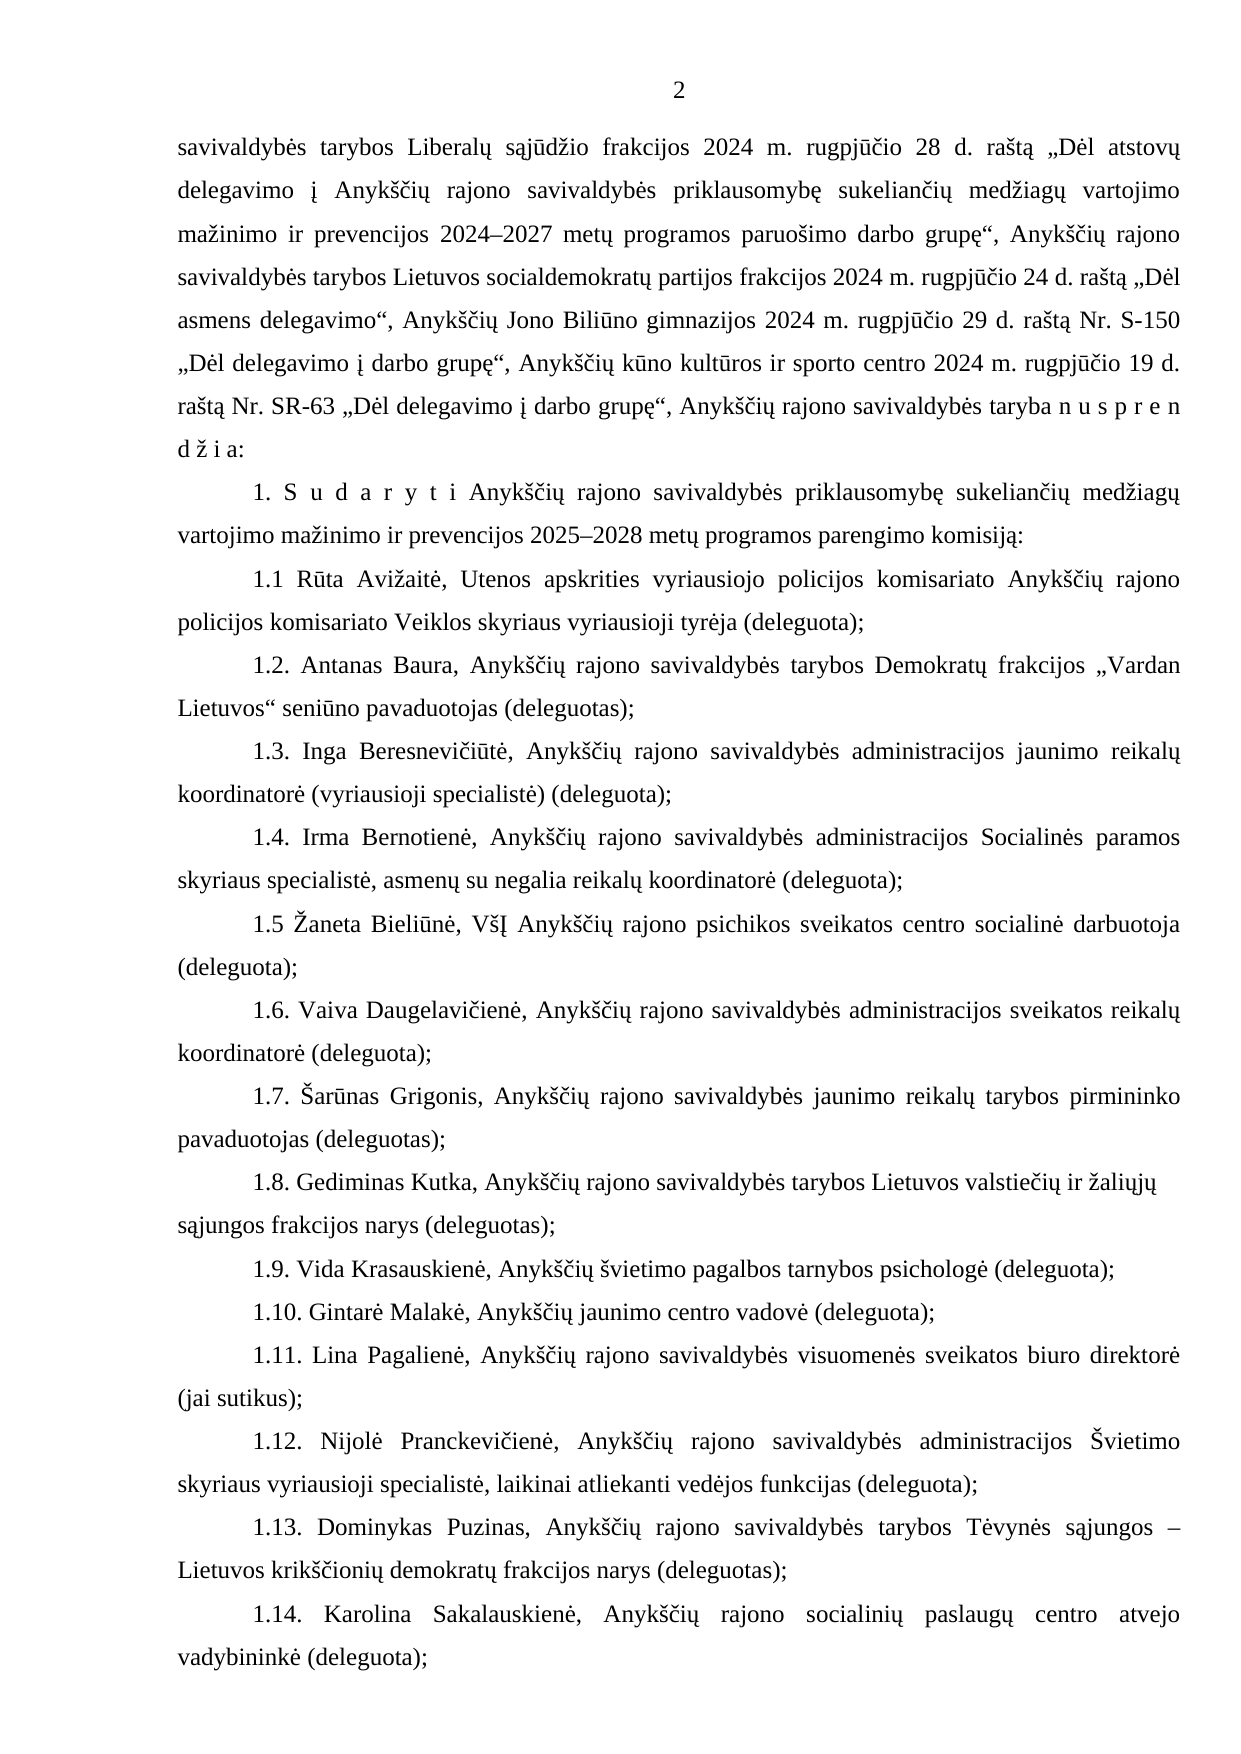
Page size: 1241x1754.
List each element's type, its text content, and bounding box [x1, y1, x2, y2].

text 1.6. Vaiva Daugelavičienė, Anykščių rajono savivaldybės administracijos sveikatos reikalų koordinatorė (deleguota); [177, 995, 1181, 1067]
text 1.14. Karolina Sakalauskienė, Anykščių rajono socialinių paslaugų centro atvejo vadybininkė (deleguota); [177, 1599, 1181, 1671]
text 1.12. Nijolė Pranckevičienė, Anykščių rajono savivaldybės administracijos Švietimo skyriaus vyriausioji specialistė, laikinai atliekanti vedėjos funkcijas (deleguota); [177, 1426, 1181, 1498]
text 1.1 Rūta Avižaitė, Utenos apskrities vyriausiojo policijos komisariato Anykščių rajono policijos komisariato Veiklos skyriaus vyriausioji tyrėja (deleguota); [177, 564, 1181, 636]
text 1.9. Vida Krasauskienė, Anykščių švietimo pagalbos tarnybos psichologė (deleguota); [177, 1254, 1181, 1282]
text savivaldybės tarybos Liberalų sąjūdžio frakcijos 2024 m. rugpjūčio 28 d. raštą „Dėl atstovų delegavimo į Anykščių rajono savivaldybės priklausomybę sukeliančių medžiagų vartojimo mažinimo ir prevencijos 2024–2027 metų programos paruošimo darbo grupę“, Anykščių rajono savivaldybės tarybos Lietuvos socialdemokratų partijos frakcijos 2024 m. rugpjūčio 24 d. raštą „Dėl asmens delegavimo“, Anykščių Jono Biliūno gimnazijos 2024 m. rugpjūčio 29 d. raštą Nr. S-150 „Dėl delegavimo į darbo grupę“, Anykščių kūno kultūros ir sporto centro 2024 m. rugpjūčio 19 d. raštą Nr. SR-63 „Dėl delegavimo į darbo grupę“, Anykščių rajono savivaldybės taryba n u s p r e n d ž i a: [177, 132, 1181, 463]
text 1.10. Gintarė Malakė, Anykščių jaunimo centro vadovė (deleguota); [177, 1297, 1181, 1326]
text 1.2. Antanas Baura, Anykščių rajono savivaldybės tarybos Demokratų frakcijos „Vardan Lietuvos“ seniūno pavaduotojas (deleguotas); [177, 650, 1181, 722]
text 1. S u d a r y t i Anykščių rajono savivaldybės priklausomybę sukeliančių medžiagų vartojimo mažinimo ir prevencijos 2025–2028 metų programos parengimo komisiją: [177, 477, 1181, 549]
text 1.5 Žaneta Bieliūnė, VšĮ Anykščių rajono psichikos sveikatos centro socialinė darbuotoja (deleguota); [177, 909, 1181, 981]
text 1.8. Gediminas Kutka, Anykščių rajono savivaldybės tarybos Lietuvos valstiečių ir žaliųjų sąjungos frakcijos narys (deleguotas); [177, 1167, 1181, 1239]
text 1.4. Irma Bernotienė, Anykščių rajono savivaldybės administracijos Socialinės paramos skyriaus specialistė, asmenų su negalia reikalų koordinatorė (deleguota); [177, 822, 1181, 894]
text 1.13. Dominykas Puzinas, Anykščių rajono savivaldybės tarybos Tėvynės sąjungos – Lietuvos krikščionių demokratų frakcijos narys (deleguotas); [177, 1512, 1181, 1584]
text 1.3. Inga Beresnevičiūtė, Anykščių rajono savivaldybės administracijos jaunimo reikalų koordinatorė (vyriausioji specialistė) (deleguota); [177, 736, 1181, 808]
text 1.7. Šarūnas Grigonis, Anykščių rajono savivaldybės jaunimo reikalų tarybos pirmininko pavaduotojas (deleguotas); [177, 1081, 1181, 1153]
text 1.11. Lina Pagalienė, Anykščių rajono savivaldybės visuomenės sveikatos biuro direktorė (jai sutikus); [177, 1340, 1181, 1412]
